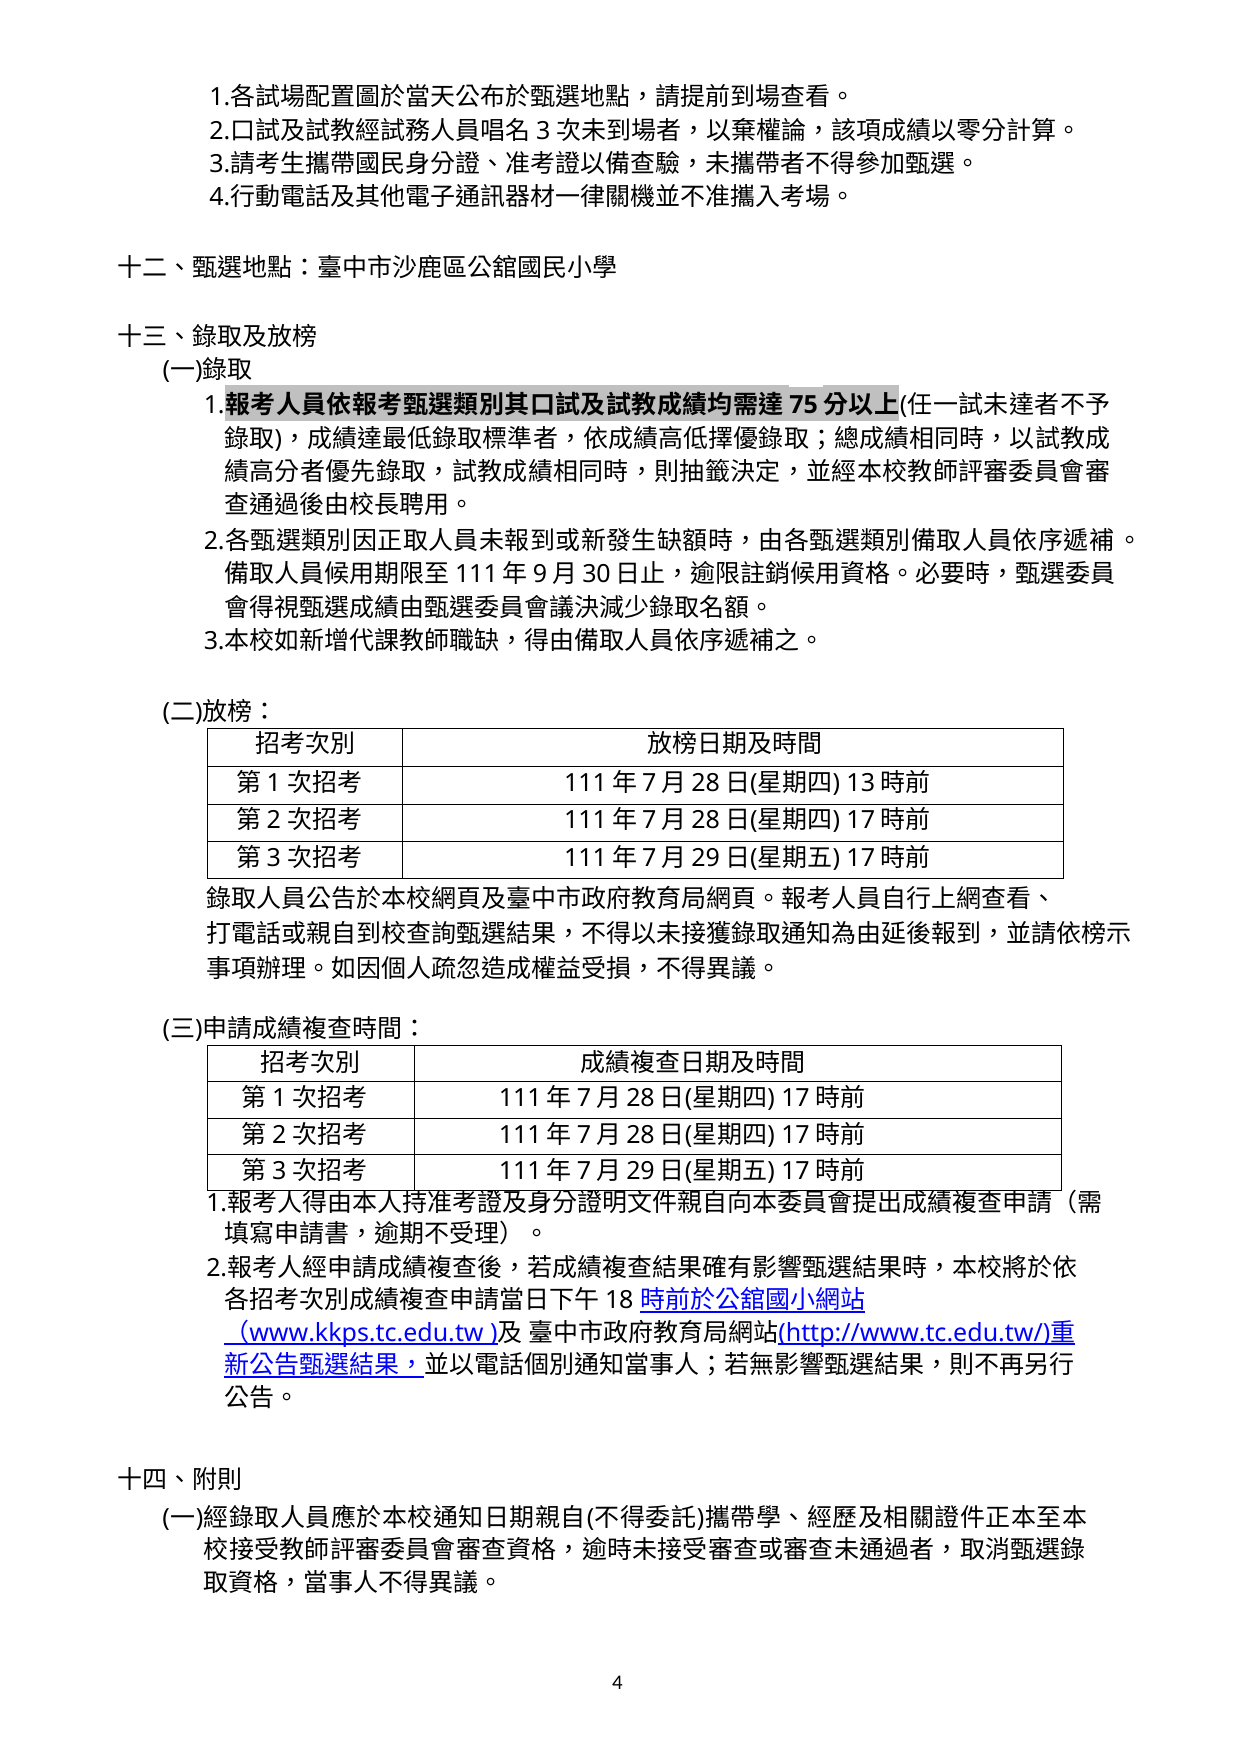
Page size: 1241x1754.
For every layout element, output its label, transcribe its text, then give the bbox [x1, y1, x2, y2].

text 十三、錄取及放榜 [118, 318, 1130, 352]
table_cell 第 3 次招考 [208, 1155, 414, 1190]
table_cell 第 3 次招考 [208, 842, 402, 878]
text (一)錄取 [162, 352, 1130, 385]
text 3.請考生攜帶國民身分證、准考證以備查驗，未攜帶者不得參加甄選。 [209, 146, 1130, 179]
text (三)申請成績複查時間： [162, 1009, 1130, 1045]
table_cell 111年7月29日(星期五) 17時前 [415, 1155, 1061, 1190]
text (一)經錄取人員應於本校通知日期親自(不得委託)攜帶學、經歷及相關證件正本至本校接受教師評審委員會審查資格，逾時未接受審查或審查未通過者，取消甄選錄取資格，當事人不得異議。 [162, 1500, 1087, 1597]
text 3.本校如新增代課教師職缺，得由備取人員依序遞補之。 [203, 623, 1147, 656]
text 打電話或親自到校查詢甄選結果，不得以未接獲錄取通知為由延後報到，並請依榜示 [207, 916, 1156, 949]
text 填寫申請書，逾期不受理）。 [224, 1216, 1130, 1249]
table_cell 111年7月28日(星期四) 17時前 [403, 805, 1063, 841]
table_header 招考次別 [208, 729, 402, 766]
table_cell 第 1 次招考 [208, 767, 402, 803]
table_header 招考次別 [208, 1046, 414, 1081]
text (二)放榜： [162, 691, 1130, 727]
table_cell 111年7月28日(星期四) 17時前 [415, 1119, 1061, 1154]
table_cell 第 1 次招考 [208, 1082, 414, 1117]
text 十四、附則 [118, 1460, 1130, 1496]
table_cell 111年7月28日(星期四) 17時前 [415, 1082, 1061, 1117]
table_cell 第 2 次招考 [208, 805, 402, 841]
text 2.各甄選類別因正取人員未報到或新發生缺額時，由各甄選類別備取人員依序遞補。備取人員候用期限至111年9月30日止，逾限註銷候用資格。必要時，甄選委員會得視甄選成績由甄選委員會議決減少錄取名額。 [203, 523, 1118, 623]
text 2.報考人經申請成績複查後，若成績複查結果確有影響甄選結果時，本校將於依各招考次別成績複查申請當日下午 18 時前於公舘國小網站（www.kkps.tc.edu.tw )及 臺中市政府教育局網站(http://www.tc.edu.tw/)重新公告甄選結果，並以電話個別通知當事人；若無影響甄選結果，則不再另行公告。 [206, 1250, 1087, 1413]
text 2.口試及試教經試務人員唱名 3 次未到場者，以棄權論，該項成績以零分計算。 [209, 112, 1130, 146]
text 事項辦理。如因個人疏忽造成權益受損，不得異議。 [207, 951, 1156, 984]
table_cell 111年7月29日(星期五) 17時前 [403, 842, 1063, 878]
table_header 成績複查日期及時間 [415, 1046, 1061, 1081]
text 十二、甄選地點：臺中市沙鹿區公舘國民小學 [118, 250, 902, 283]
text 錄取人員公告於本校網頁及臺中市政府教育局網頁。報考人員自行上網查看、 [207, 881, 1156, 914]
table_cell 第 2 次招考 [208, 1119, 414, 1154]
text 1.各試場配置圖於當天公布於甄選地點，請提前到場查看。 [209, 79, 1130, 112]
text 4.行動電話及其他電子通訊器材一律關機並不准攜入考場。 [209, 179, 1130, 212]
text 1.報考人員依報考甄選類別其口試及試教成績均需達75分以上(任一試未達者不予錄取)，成績達最低錄取標準者，依成績高低擇優錄取；總成績相同時，以試教成績高分者優先錄取，試教成績相同時，則抽籤決定，並經本校教師評審委員會審查通過後由校長聘用。 [203, 387, 1110, 520]
table_cell 111年7月28日(星期四) 13時前 [403, 767, 1063, 803]
table_header 放榜日期及時間 [403, 729, 1063, 766]
text 1.報考人得由本人持准考證及身分證明文件親自向本委員會提出成績複查申請（需 [206, 1191, 1130, 1216]
